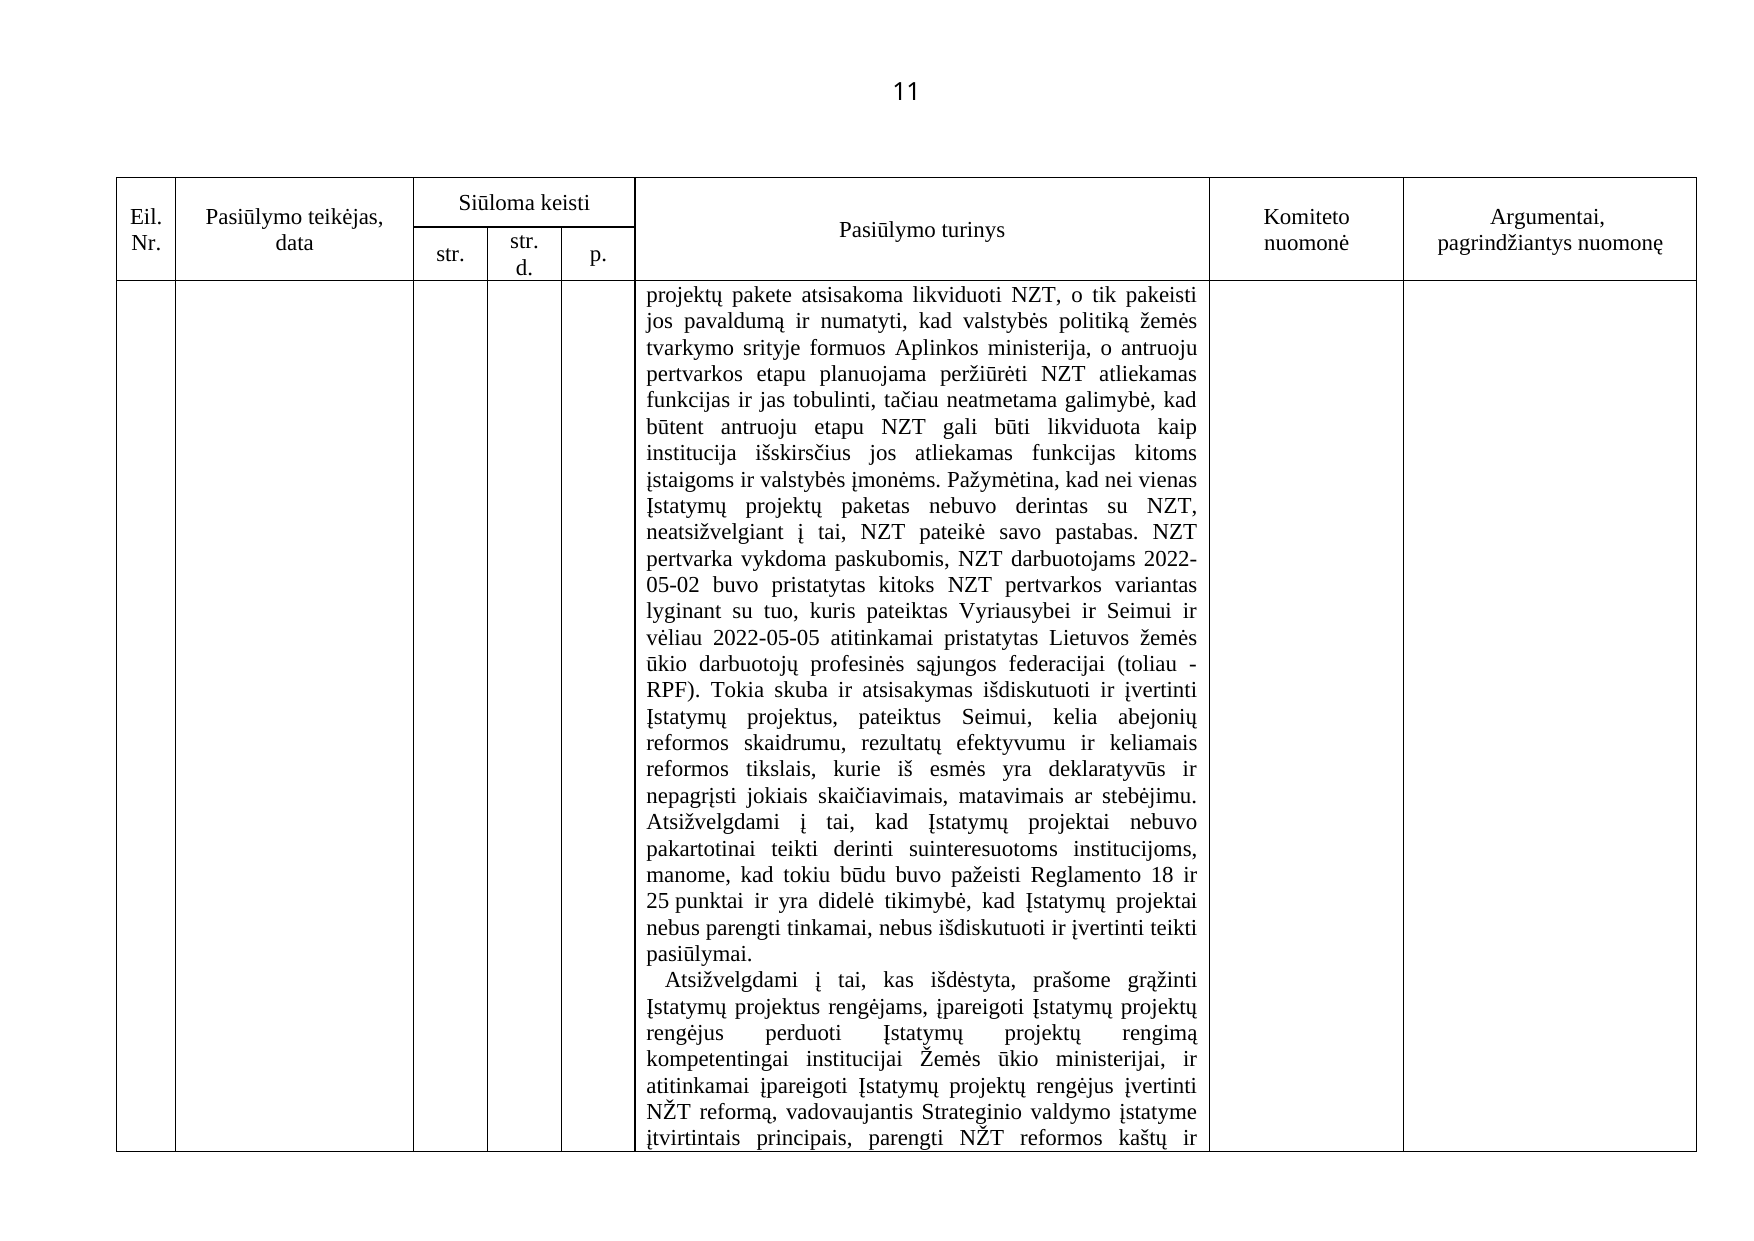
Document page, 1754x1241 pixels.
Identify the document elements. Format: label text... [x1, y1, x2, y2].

table_header Komiteto nuomonė [1210, 178, 1403, 280]
table_header Eil. Nr. [117, 178, 175, 280]
table_cell str. d. [488, 228, 561, 280]
table_header Argumentai, pagrindžiantys nuomonę [1404, 178, 1696, 280]
table_cell [176, 281, 413, 1151]
table_cell [488, 281, 561, 1151]
table_cell [117, 281, 175, 1151]
table_cell [562, 281, 634, 1151]
table_cell projektų pakete atsisakoma likviduoti NZT, o tik pakeisti jos pavaldumą ir numatyti, kad valstybės politiką žemės tvarkymo srityje formuos Aplinkos ministerija, o antruoju pertvarkos etapu planuojama peržiūrėti NZT atliekamas funkcijas ir jas tobulinti, tačiau neatmetama galimybė, kad būtent antruoju etapu NZT gali būti likviduota kaip institucija išskirsčius jos atliekamas funkcijas kitoms įstaigoms ir valstybės įmonėms. Pažymėtina, kad nei vienas Įstatymų projektų paketas nebuvo derintas su NZT, neatsižvelgiant į tai, NZT pateikė savo pastabas. NZT pertvarka vykdoma paskubomis, NZT darbuotojams 2022-05-02 buvo pristatytas kitoks NZT pertvarkos variantas lyginant su tuo, kuris pateiktas Vyriausybei ir Seimui ir vėliau 2022-05-05 atitinkamai pristatytas Lietuvos žemės ūkio darbuotojų profesinės sąjungos federacijai (toliau - RPF). Tokia skuba ir atsisakymas išdiskutuoti ir įvertinti Įstatymų projektus, pateiktus Seimui, kelia abejonių reformos skaidrumu, rezultatų efektyvumu ir keliamais reformos tikslais, kurie iš esmės yra deklaratyvūs ir nepagrįsti jokiais skaičiavimais, matavimais ar stebėjimu. Atsižvelgdami į tai, kad Įstatymų projektai nebuvo pakartotinai teikti derinti suinteresuotoms institucijoms, manome, kad tokiu būdu buvo pažeisti Reglamento 18 ir 25 punktai ir yra didelė tikimybė, kad Įstatymų projektai nebus parengti tinkamai, nebus išdiskutuoti ir įvertinti teikti pasiūlymai. Atsižvelgdami į tai, kas išdėstyta, prašome grąžinti Įstatymų projektus rengėjams, įpareigoti Įstatymų projektų rengėjus perduoti Įstatymų projektų rengimą kompetentingai institucijai Žemės ūkio ministerijai, ir atitinkamai įpareigoti Įstatymų projektų rengėjus įvertinti NŽT reformą, vadovaujantis Strateginio valdymo įstatyme įtvirtintais principais, parengti NŽT reformos kaštų ir [636, 281, 1209, 1151]
table_cell [1404, 281, 1696, 1151]
table_header Pasiūlymo turinys [636, 178, 1209, 280]
table_cell [1210, 281, 1403, 1151]
table_header Siūloma keisti [414, 178, 634, 226]
table_cell [414, 281, 487, 1151]
table_header Pasiūlymo teikėjas, data [176, 178, 413, 280]
table_cell p. [562, 228, 634, 280]
table_cell str. [414, 228, 487, 280]
